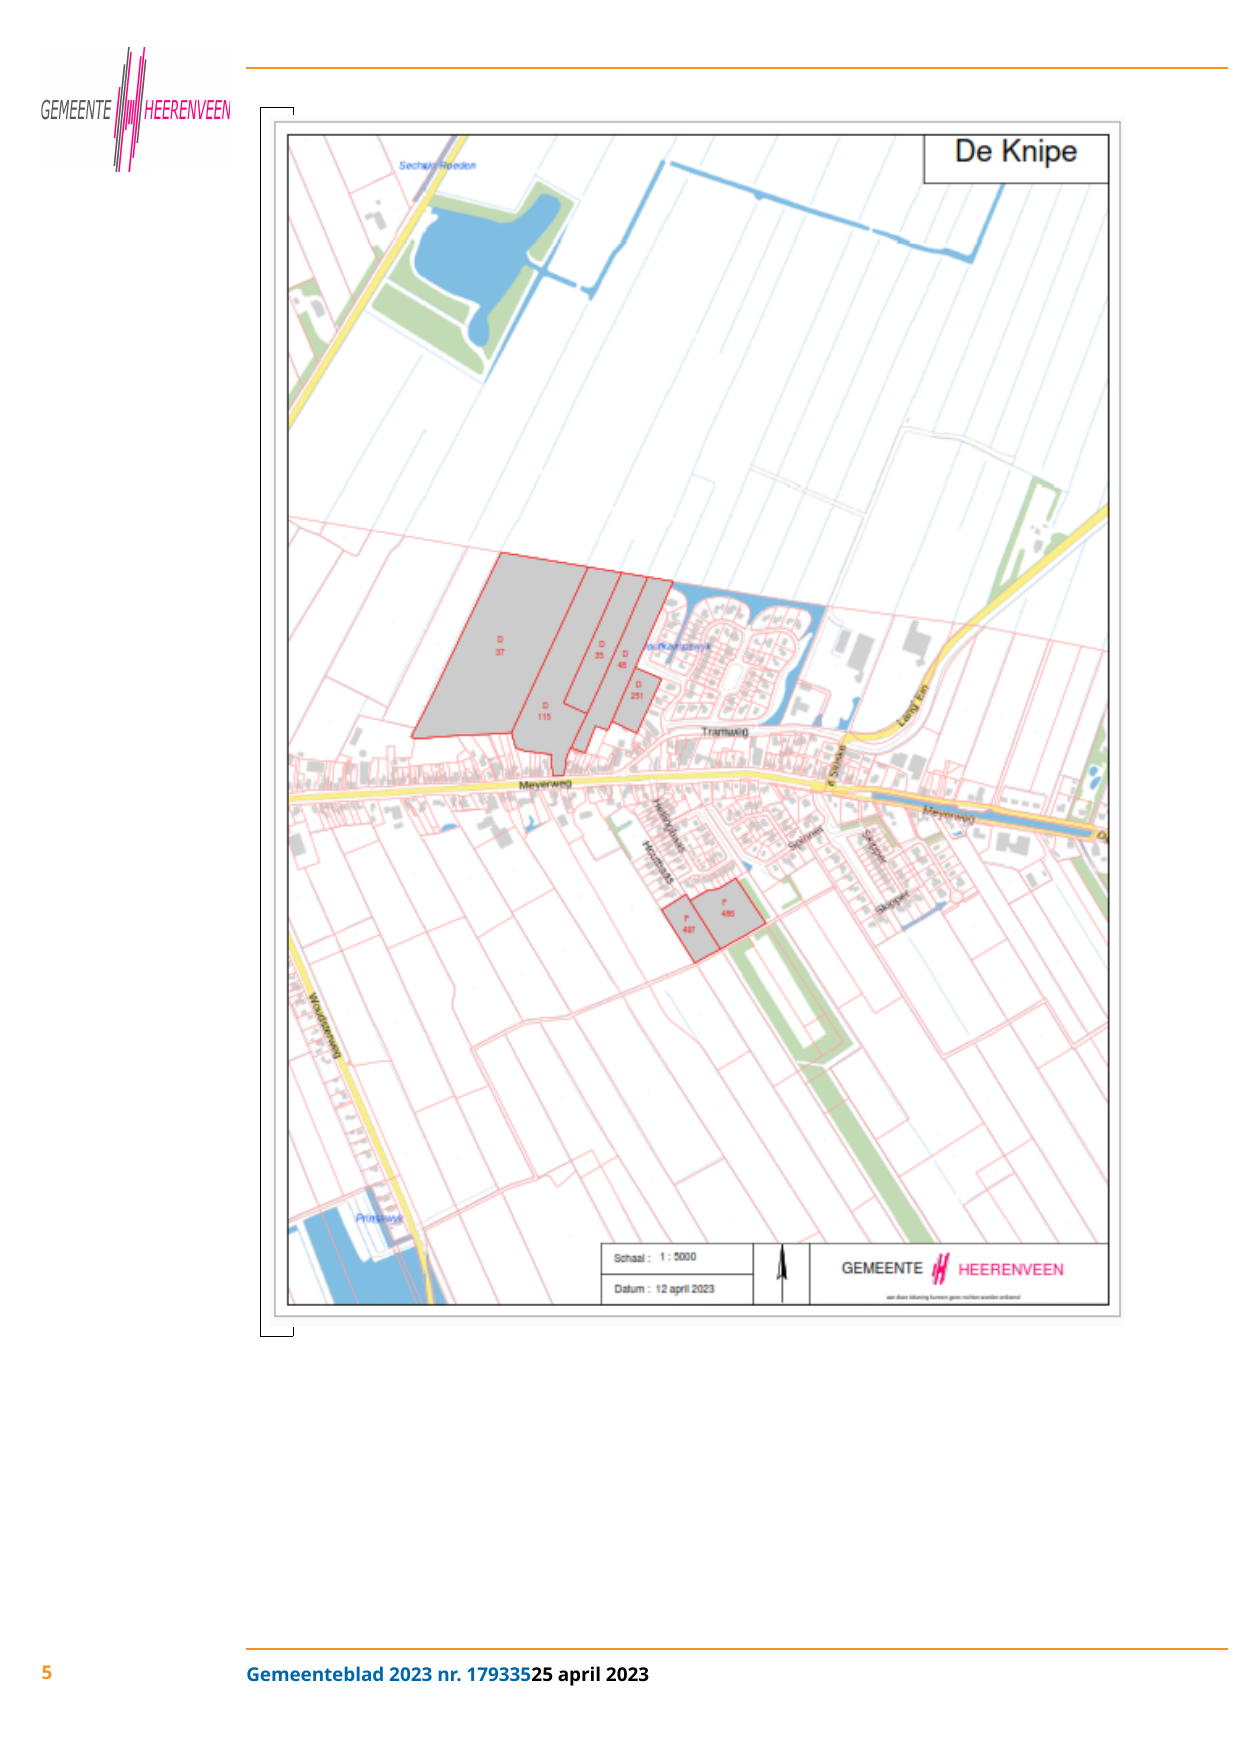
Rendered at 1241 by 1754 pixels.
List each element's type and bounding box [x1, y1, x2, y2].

picture [268, 115, 1125, 1327]
picture [41, 47, 231, 172]
